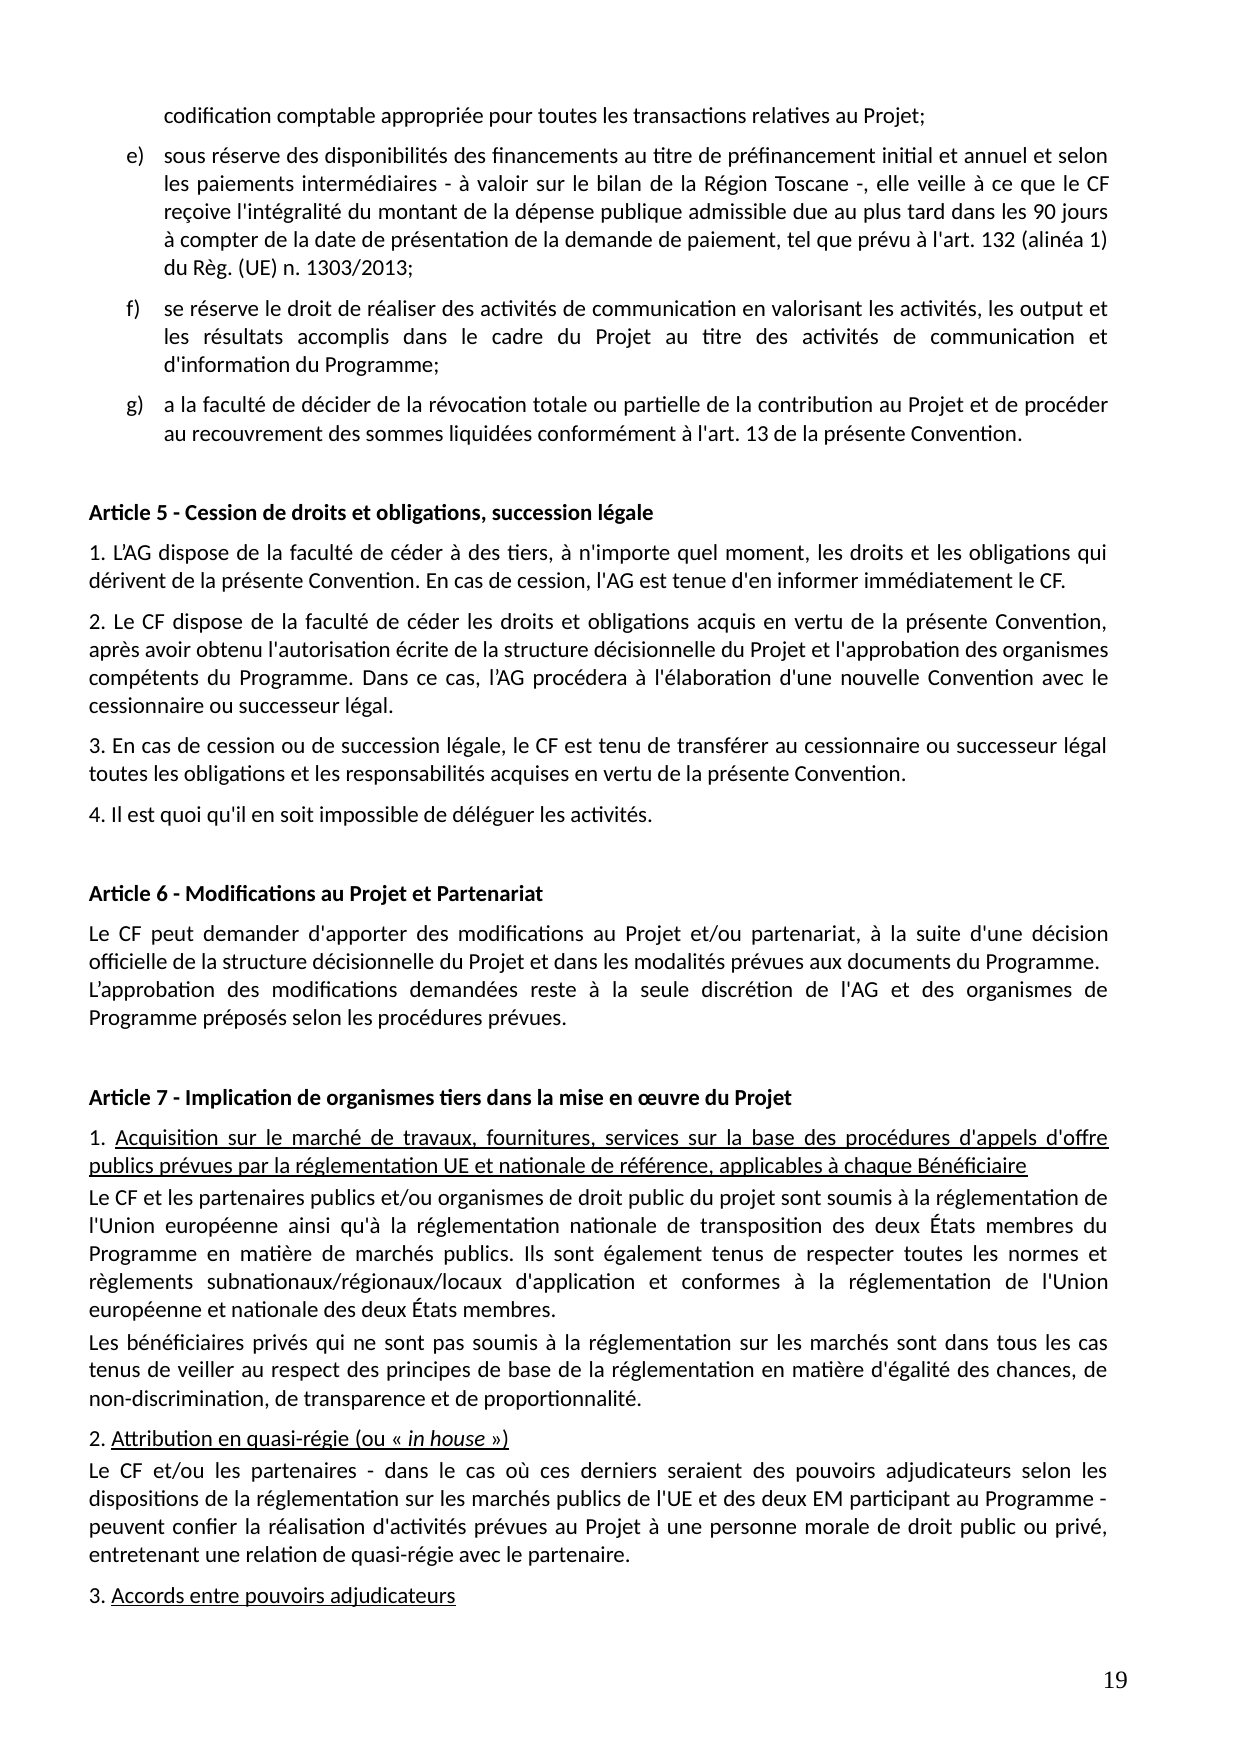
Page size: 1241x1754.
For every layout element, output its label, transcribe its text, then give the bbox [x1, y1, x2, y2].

table_cell Article 5 - Cession de droits et obligations, succession légale 1. L’AG dispose de la faculté de céder à des tiers, à n'importe quel moment, les droits et les obligations qui dérivent de la présente Convention. En cas de cession, l'AG est tenue d'en informer immédiatement le CF. 2. Le CF dispose de la faculté de céder les droits et obligations acquis en vertu de la présente Convention, après avoir obtenu l'autorisation écrite de la structure décisionnelle du Projet et l'approbation des organismes compétents du Programme. Dans ce cas, l’AG procédera à l'élaboration d'une nouvelle Convention avec le cessionnaire ou successeur légal. 3. En cas de cession ou de succession légale, le CF est tenu de transférer au cessionnaire ou successeur légal toutes les obligations et les responsabilités acquises en vertu de la présente Convention. 4. Il est quoi qu'il en soit impossible de déléguer les activités. [83, 492, 1116, 873]
table_cell Article 7 - Implication de organismes tiers dans la mise en œuvre du Projet 1. Acquisition sur le marché de travaux, fournitures, services sur la base des procédures d'appels d'offre publics prévues par la réglementation UE et nationale de référence, applicables à chaque Bénéficiaire Le CF et les partenaires publics et/ou organismes de droit public du projet sont soumis à la réglementation de l'Union européenne ainsi qu'à la réglementation nationale de transposition des deux États membres du Programme en matière de marchés publics. Ils sont également tenus de respecter toutes les normes et règlements subnationaux/régionaux/locaux d'application et conformes à la réglementation de l'Union européenne et nationale des deux États membres. Les bénéficiaires privés qui ne sont pas soumis à la réglementation sur les marchés sont dans tous les cas tenus de veiller au respect des principes de base de la réglementation en matière d'égalité des chances, de non-discrimination, de transparence et de proportionnalité. 2. Attribution en quasi-régie (ou « in house ») Le CF et/ou les partenaires - dans le cas où ces derniers seraient des pouvoirs adjudicateurs selon les dispositions de la réglementation sur les marchés publics de l'UE et des deux EM participant au Programme - peuvent confier la réalisation d'activités prévues au Projet à une personne morale de droit public ou privé, entretenant une relation de quasi-régie avec le partenaire. 3. Accords entre pouvoirs adjudicateurs [83, 1077, 1116, 1619]
table_cell Article 6 - Modifications au Projet et Partenariat Le CF peut demander d'apporter des modifications au Projet et/ou partenariat, à la suite d'une décision officielle de la structure décisionnelle du Projet et dans les modalités prévues aux documents du Programme. L’approbation des modifications demandées reste à la seule discrétion de l'AG et des organismes de Programme préposés selon les procédures prévues. [83, 873, 1116, 1077]
table_cell codification comptable appropriée pour toutes les transactions relatives au Projet; sous réserve des disponibilités des financements au titre de préfinancement initial et annuel et selon les paiements intermédiaires - à valoir sur le bilan de la Région Toscane -, elle veille à ce que le CF reçoive l'intégralité du montant de la dépense publique admissible due au plus tard dans les 90 jours à compter de la date de présentation de la demande de paiement, tel que prévu à l'art. 132 (alinéa 1) du Règ. (UE) n. 1303/2013; se réserve le droit de réaliser des activités de communication en valorisant les activités, les output et les résultats accomplis dans le cadre du Projet au titre des activités de communication et d'information du Programme; a la faculté de décider de la révocation totale ou partielle de la contribution au Projet et de procéder au recouvrement des sommes liquidées conformément à l'art. 13 de la présente Convention. [83, 83, 1116, 492]
